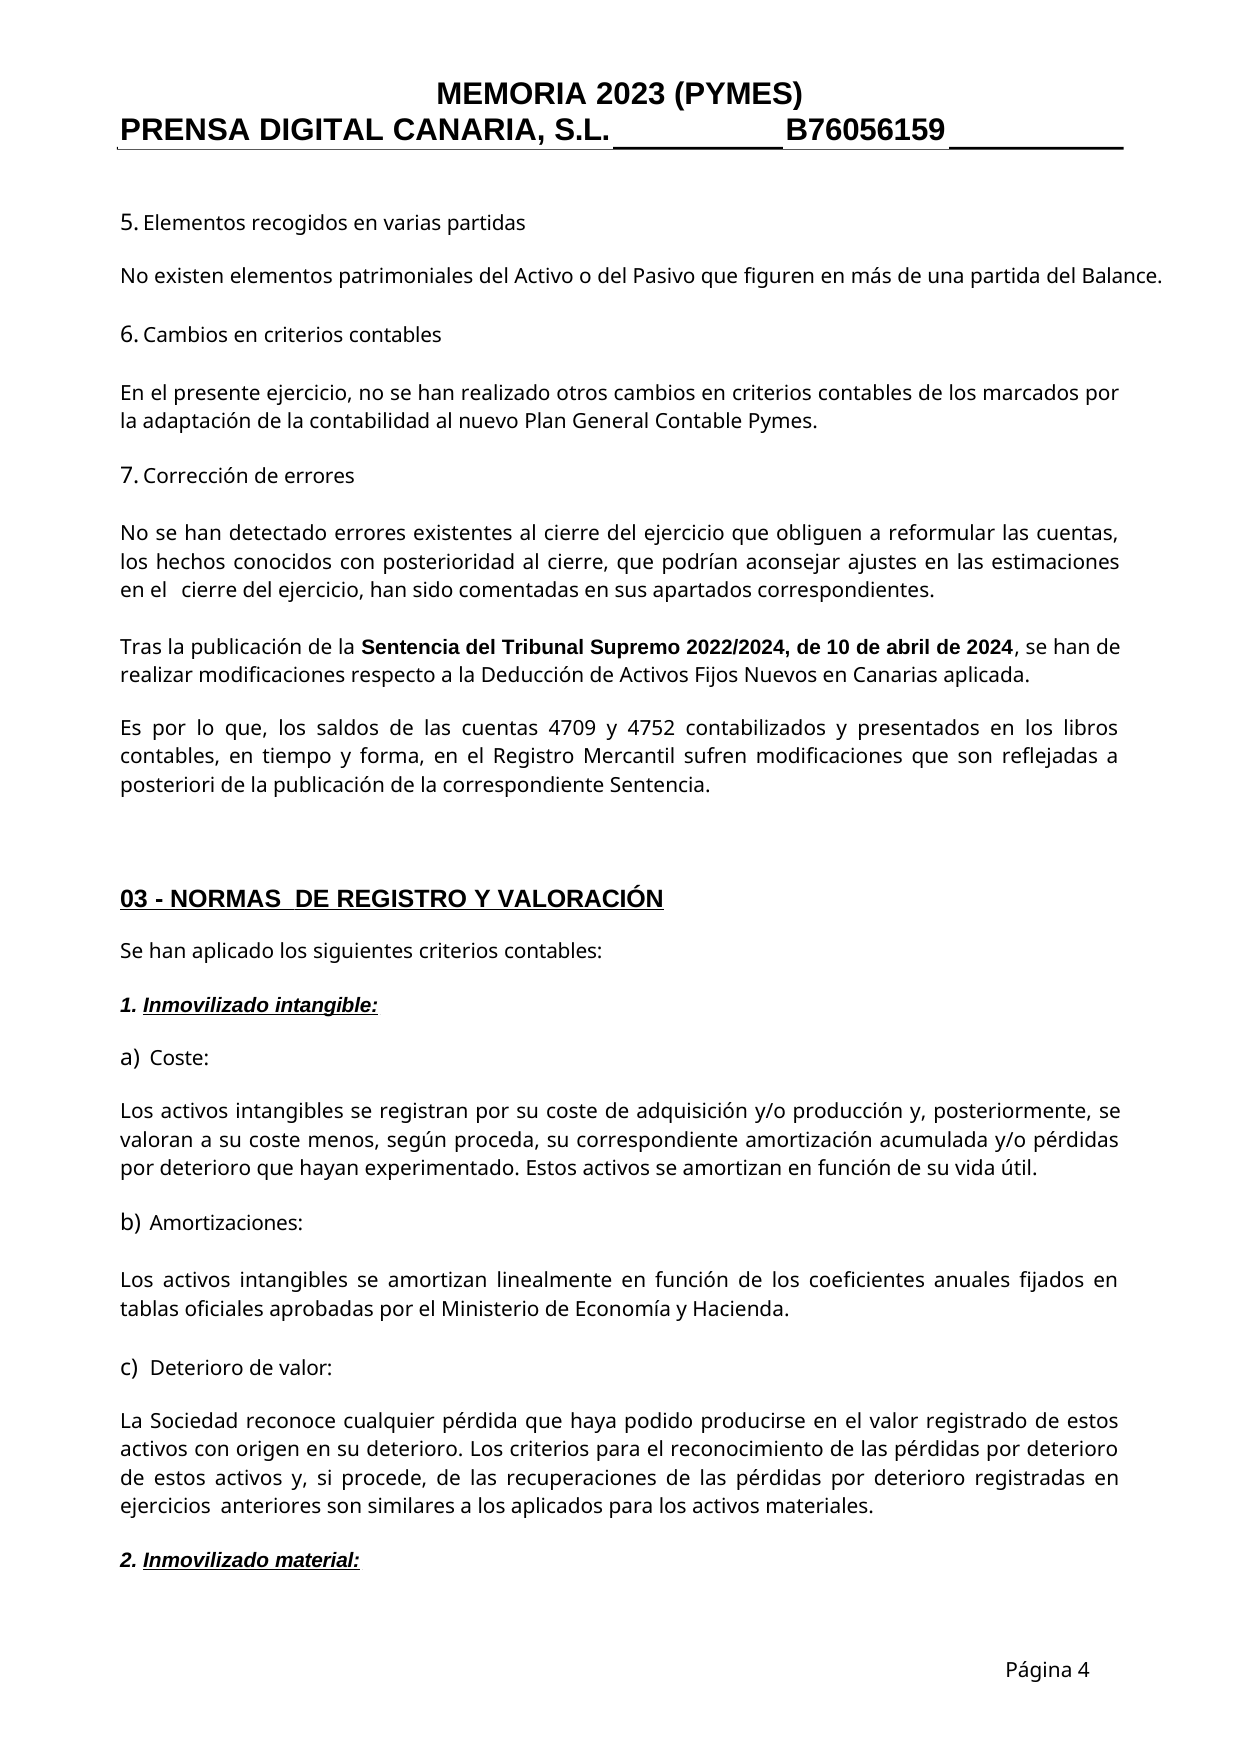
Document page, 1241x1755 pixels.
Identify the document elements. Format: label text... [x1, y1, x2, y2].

list Elementos recogidos en varias partidas [120, 206, 1196, 237]
text En el presente ejercicio, no se han realizado otros cambios en criterios contables de los marcados por la adaptación de la contabilidad al nuevo Plan General Contable Pymes. [120, 378, 1121, 435]
text No existen elementos patrimoniales del Activo o del Pasivo que figuren en más de una partida del Balance. [120, 261, 1196, 289]
list - NORMAS DE REGISTRO Y VALORACIÓN [120, 884, 1196, 912]
text Es por lo que, los saldos de las cuentas 4709 y 4752 contabilizados y presentados en los libros contables, en tiempo y forma, en el Registro Mercantil sufren modificaciones que son reflejadas a posteriori de la publicación de la correspondiente Sentencia. [120, 713, 1120, 798]
text Los activos intangibles se amortizan linealmente en función de los coeficientes anuales fijados en tablas oficiales aprobadas por el Ministerio de Economía y Hacienda. [120, 1265, 1119, 1322]
text Tras la publicación de la Sentencia del Tribunal Supremo 2022/2024, de 10 de abril de 2024, se han de realizar modificaciones respecto a la Deducción de Activos Fijos Nuevos en Canarias aplicada. [120, 632, 1121, 689]
list Coste: [120, 1041, 1196, 1072]
list Deterioro de valor: [120, 1351, 1196, 1382]
text Los activos intangibles se registran por su coste de adquisición y/o producción y, posteriormente, se valoran a su coste menos, según proceda, su correspondiente amortización acumulada y/o pérdidas por deterioro que hayan experimentado. Estos activos se amortizan en función de su vida útil. [120, 1096, 1121, 1182]
text La Sociedad reconoce cualquier pérdida que haya podido producirse en el valor registrado de estos activos con origen en su deterioro. Los criterios para el reconocimiento de las pérdidas por deterioro de estos activos y, si procede, de las recuperaciones de las pérdidas por deterioro registradas en ejercicios anteriores son similares a los aplicados para los activos materiales. [120, 1406, 1120, 1519]
list Corrección de errores [120, 458, 1196, 490]
list Cambios en criterios contables [120, 318, 1196, 349]
text No se han detectado errores existentes al cierre del ejercicio que obliguen a reformular las cuentas, los hechos conocidos con posterioridad al cierre, que podrían aconsejar ajustes en las estimaciones en el cierre del ejercicio, han sido comentadas en sus apartados correspondientes. [120, 518, 1121, 604]
list Inmovilizado intangible: [120, 993, 1196, 1017]
list Amortizaciones: [120, 1205, 1196, 1237]
list Inmovilizado material: [120, 1548, 1196, 1572]
text Se han aplicado los siguientes criterios contables: [120, 936, 1196, 965]
